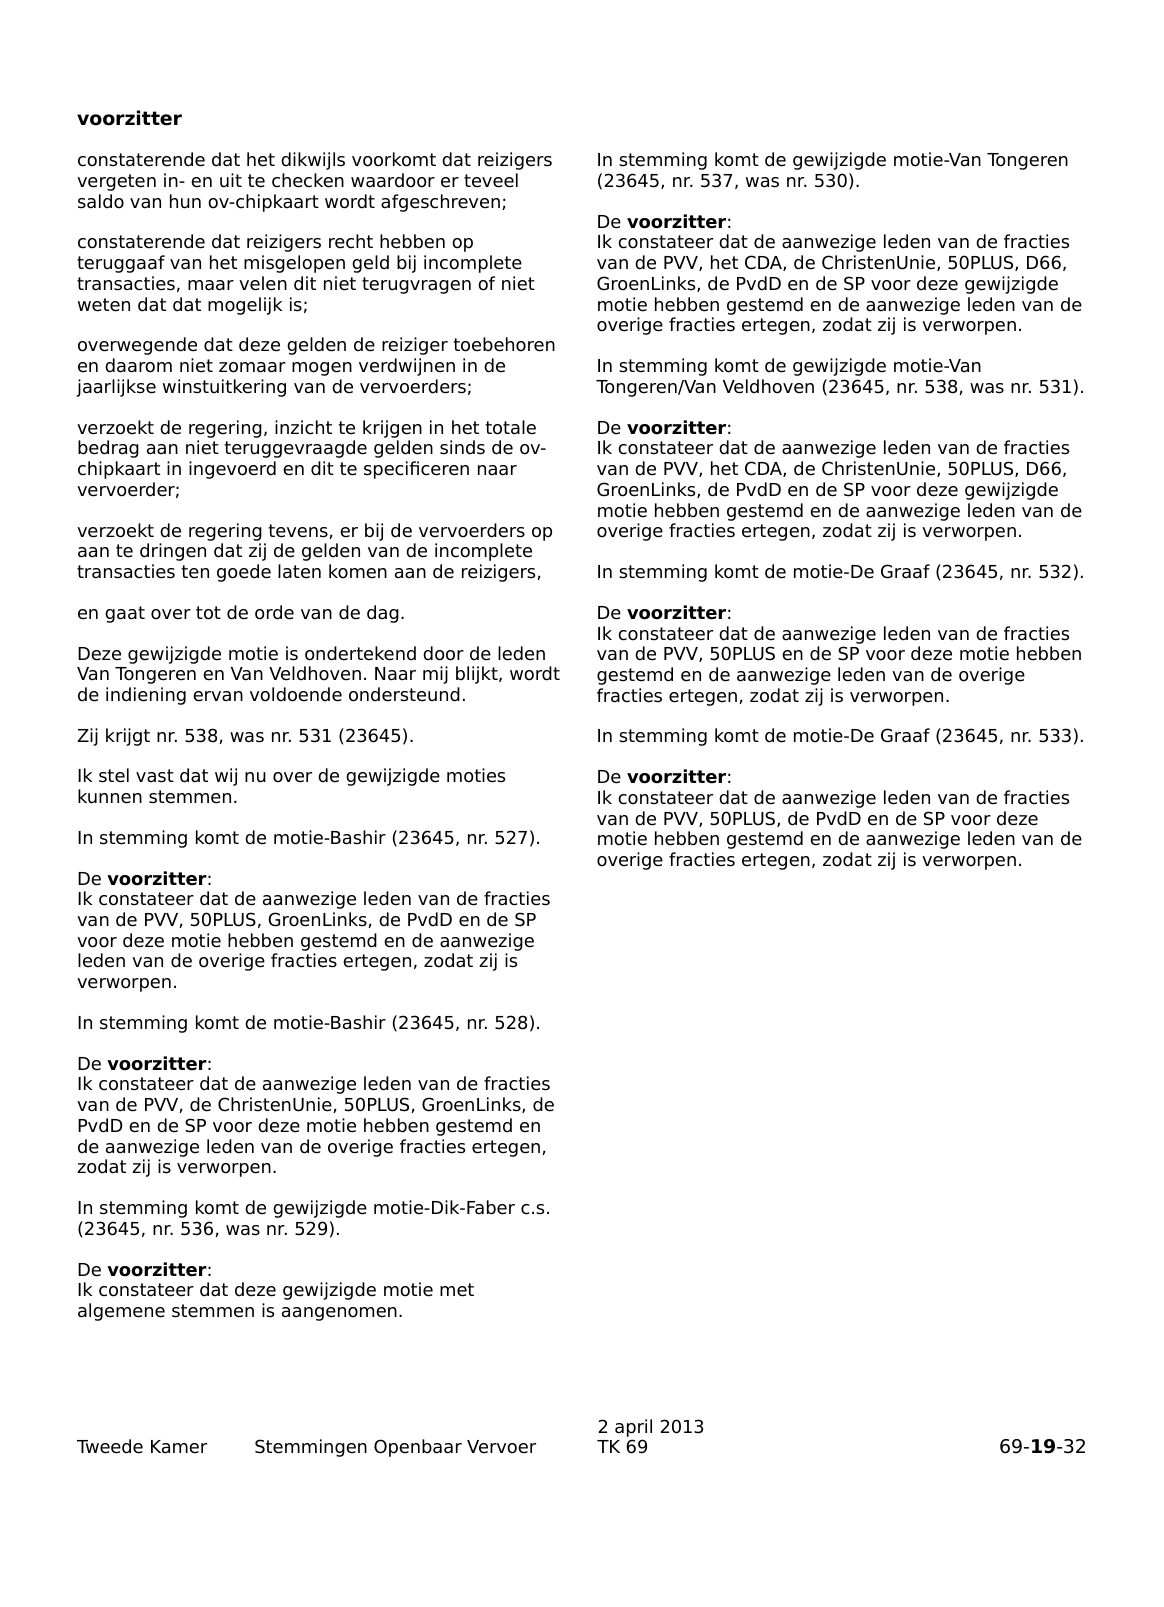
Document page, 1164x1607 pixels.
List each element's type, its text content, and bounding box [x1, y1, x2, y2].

text Ik constateer dat de aanwezige leden van de fracties van de PVV, 50PLUS en de SP voor deze motie hebben gestemd en de aanwezige leden van de overige fracties ertegen, zodat zij is verworpen. [596, 623, 1087, 706]
text verzoekt de regering tevens, er bij de vervoerders op aan te dringen dat zij de gelden van de incomplete transacties ten goede laten komen aan de reizigers, [77, 520, 567, 583]
text Ik constateer dat de aanwezige leden van de fracties van de PVV, het CDA, de ChristenUnie, 50PLUS, D66, GroenLinks, de PvdD en de SP voor deze gewijzigde motie hebben gestemd en de aanwezige leden van de overige fracties ertegen, zodat zij is verworpen. [596, 438, 1087, 542]
text In stemming komt de motie-De Graaf (23645, nr. 533). [596, 726, 1087, 747]
text In stemming komt de motie-Bashir (23645, nr. 527). [77, 828, 567, 848]
text De voorzitter: [77, 1259, 567, 1280]
text overwegende dat deze gelden de reiziger toebehoren en daarom niet zomaar mogen verdwijnen in de jaarlijkse winstuitkering van de vervoerders; [77, 335, 567, 397]
text De voorzitter: [596, 603, 1087, 623]
text In stemming komt de gewijzigde motie-Dik-Faber c.s. (23645, nr. 536, was nr. 529). [77, 1198, 567, 1239]
text In stemming komt de motie-Bashir (23645, nr. 528). [77, 1013, 567, 1033]
text en gaat over tot de orde van de dag. [77, 603, 567, 623]
text Ik constateer dat de aanwezige leden van de fracties van de PVV, het CDA, de ChristenUnie, 50PLUS, D66, GroenLinks, de PvdD en de SP voor deze gewijzigde motie hebben gestemd en de aanwezige leden van de overige fracties ertegen, zodat zij is verworpen. [596, 232, 1087, 336]
text Deze gewijzigde motie is ondertekend door de leden Van Tongeren en Van Veldhoven. Naar mij blijkt, wordt de indiening ervan voldoende ondersteund. [77, 643, 567, 706]
text De voorzitter: [596, 417, 1087, 438]
text Ik constateer dat de aanwezige leden van de fracties van de PVV, 50PLUS, de PvdD en de SP voor deze motie hebben gestemd en de aanwezige leden van de overige fracties ertegen, zodat zij is verworpen. [596, 788, 1087, 871]
text In stemming komt de gewijzigde motie-Van Tongeren/Van Veldhoven (23645, nr. 538, was nr. 531). [596, 356, 1087, 397]
text Ik constateer dat deze gewijzigde motie met algemene stemmen is aangenomen. [77, 1280, 567, 1322]
text Ik constateer dat de aanwezige leden van de fracties van de PVV, 50PLUS, GroenLinks, de PvdD en de SP voor deze motie hebben gestemd en de aanwezige leden van de overige fracties ertegen, zodat zij is verworpen. [77, 889, 567, 993]
text Ik constateer dat de aanwezige leden van de fracties van de PVV, de ChristenUnie, 50PLUS, GroenLinks, de PvdD en de SP voor deze motie hebben gestemd en de aanwezige leden van de overige fracties ertegen, zodat zij is verworpen. [77, 1074, 567, 1178]
text Zij krijgt nr. 538, was nr. 531 (23645). [77, 726, 567, 746]
text constaterende dat het dikwijls voorkomt dat reizigers vergeten in- en uit te checken waardoor er teveel saldo van hun ov-chipkaart wordt afgeschreven; [77, 150, 567, 212]
text In stemming komt de gewijzigde motie-Van Tongeren (23645, nr. 537, was nr. 530). [596, 150, 1087, 192]
text verzoekt de regering, inzicht te krijgen in het totale bedrag aan niet teruggevraagde gelden sinds de ov-chipkaart in ingevoerd en dit te specificeren naar vervoerder; [77, 417, 567, 500]
text Ik stel vast dat wij nu over de gewijzigde moties kunnen stemmen. [77, 766, 567, 808]
text De voorzitter: [596, 767, 1087, 788]
text De voorzitter: [596, 212, 1087, 232]
text constaterende dat reizigers recht hebben op teruggaaf van het misgelopen geld bij incomplete transacties, maar velen dit niet terugvragen of niet weten dat dat mogelijk is; [77, 232, 567, 315]
text De voorzitter: [77, 1053, 567, 1074]
text De voorzitter: [77, 868, 567, 889]
text In stemming komt de motie-De Graaf (23645, nr. 532). [596, 562, 1087, 583]
